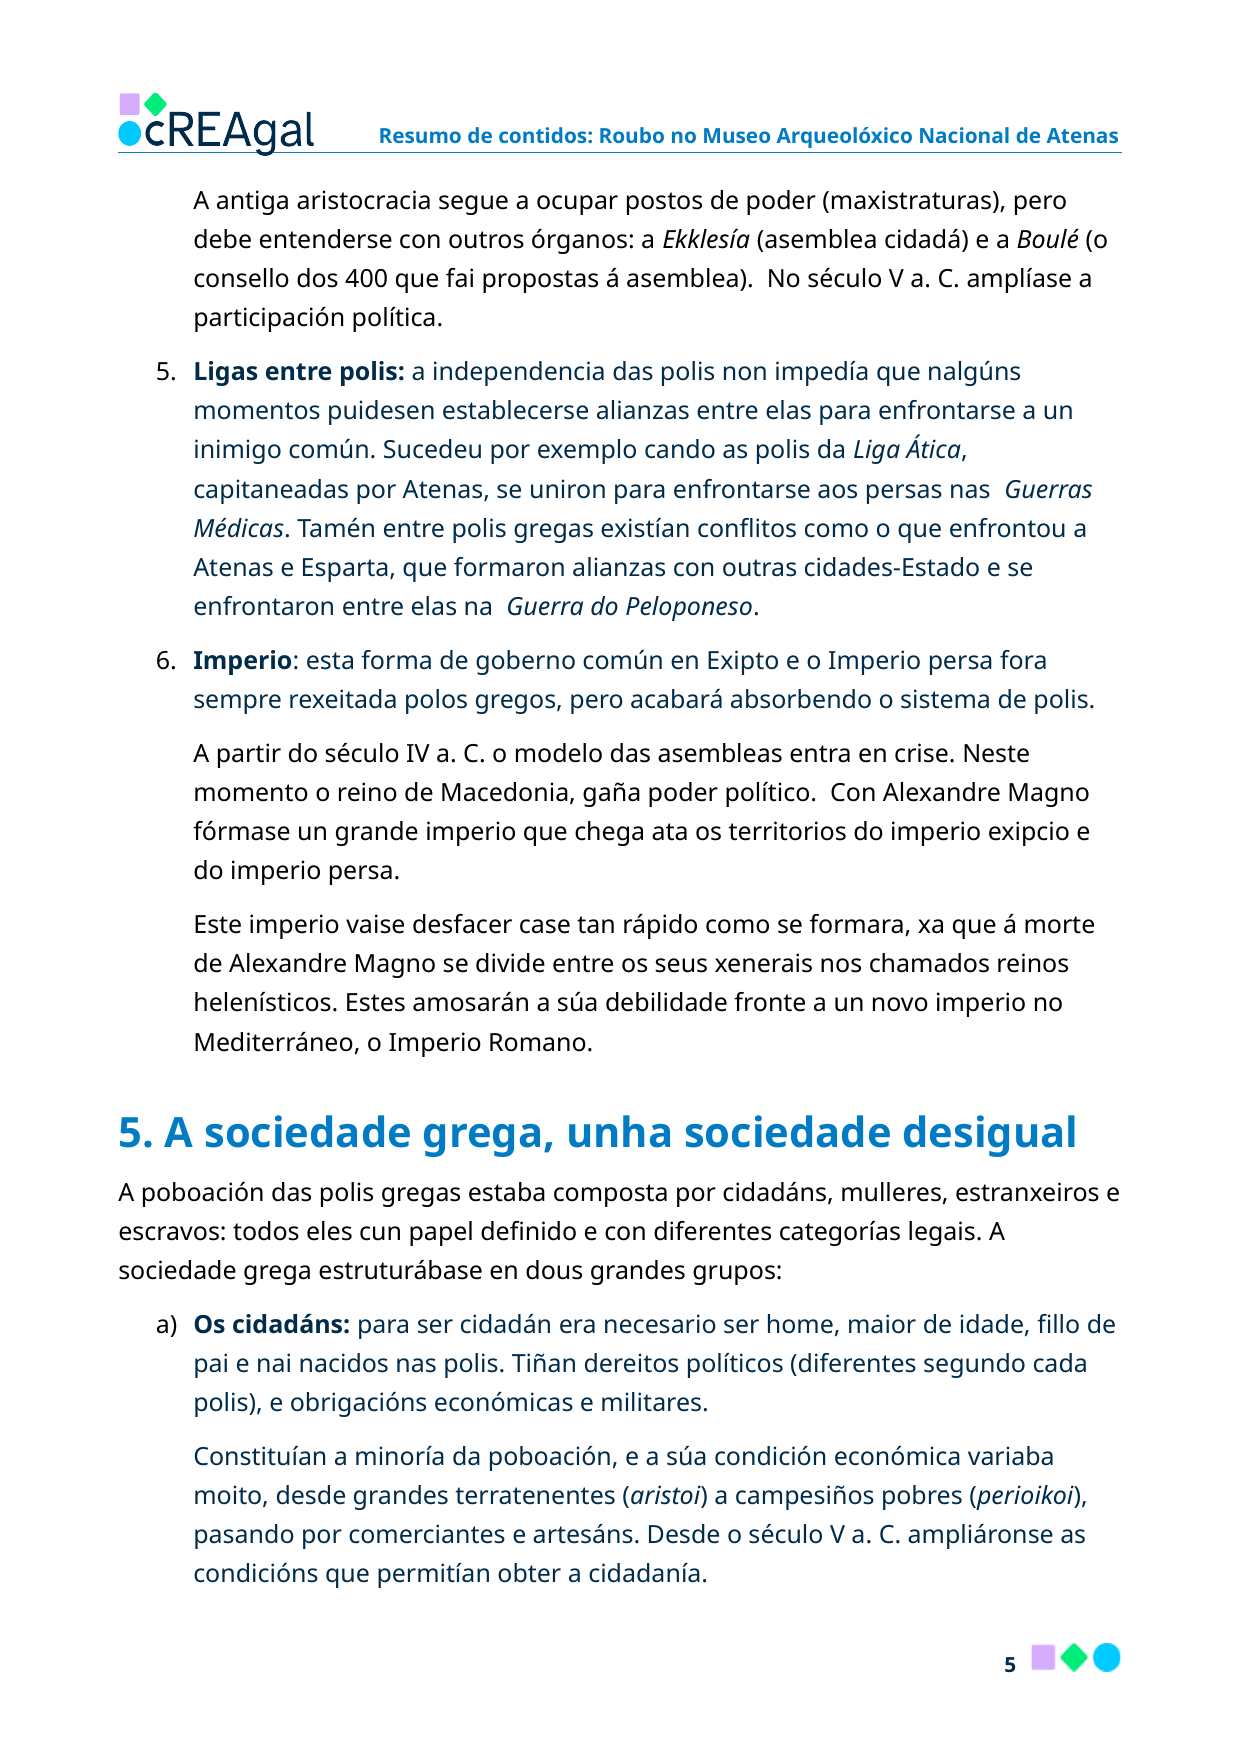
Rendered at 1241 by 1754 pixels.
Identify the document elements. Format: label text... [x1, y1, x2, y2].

list Imperio: esta forma de goberno común en Exipto e o Imperio persa fora sempre rexeitada polos gregos, pero acabará absorbendo o sistema de polis. [156, 642, 1122, 716]
list Ligas entre polis: a independencia das polis non impedía que nalgúns momentos puidesen establecerse alianzas entre elas para enfrontarse a un inimigo común. Sucedeu por exemplo cando as polis da Liga Ática, capitaneadas por Atenas, se uniron para enfrontarse aos persas nas Guerras Médicas. Tamén entre polis gregas existían conflitos como o que enfrontou a Atenas e Esparta, que formaron alianzas con outras cidades-Estado e se enfrontaron entre elas na Guerra do Peloponeso. [156, 354, 1122, 623]
subtitle 5. A sociedade grega, unha sociedade desigual [118, 1103, 1122, 1160]
list Os cidadáns: para ser cidadán era necesario ser home, maior de idade, fillo de pai e nai nacidos nas polis. Tiñan dereitos políticos (diferentes segundo cada polis), e obrigacións económicas e militares. [156, 1306, 1122, 1419]
picture [1031, 1643, 1104, 1672]
list A antiga aristocracia segue a ocupar postos de poder (maxistraturas), pero debe entenderse con outros órganos: a Ekklesía (asemblea cidadá) e a Boulé (o consello dos 400 que fai propostas á asemblea). No século V a. C. amplíase a participación política. [156, 182, 1122, 334]
list Este imperio vaise desfacer case tan rápido como se formara, xa que á morte de Alexandre Magno se divide entre os seus xenerais nos chamados reinos helenísticos. Estes amosarán a súa debilidade fronte a un novo imperio no Mediterráneo, o Imperio Romano. [156, 907, 1122, 1058]
picture [118, 93, 314, 156]
list A partir do século IV a. C. o modelo das asembleas entra en crise. Neste momento o reino de Macedonia, gaña poder político. Con Alexandre Magno fórmase un grande imperio que chega ata os territorios do imperio exipcio e do imperio persa. [156, 735, 1122, 887]
picture [1111, 1643, 1121, 1654]
text A poboación das polis gregas estaba composta por cidadáns, mulleres, estranxeiros e escravos: todos eles cun papel definido e con diferentes categorías legais. A sociedade grega estruturábase en dous grandes grupos: [118, 1174, 1122, 1287]
list Constituían a minoría da poboación, e a súa condición económica variaba moito, desde grandes terratenentes (aristoi) a campesiños pobres (perioikoi), pasando por comerciantes e artesáns. Desde o século V a. C. ampliáronse as condicións que permitían obter a cidadanía. [156, 1438, 1122, 1590]
picture [1110, 1660, 1121, 1672]
